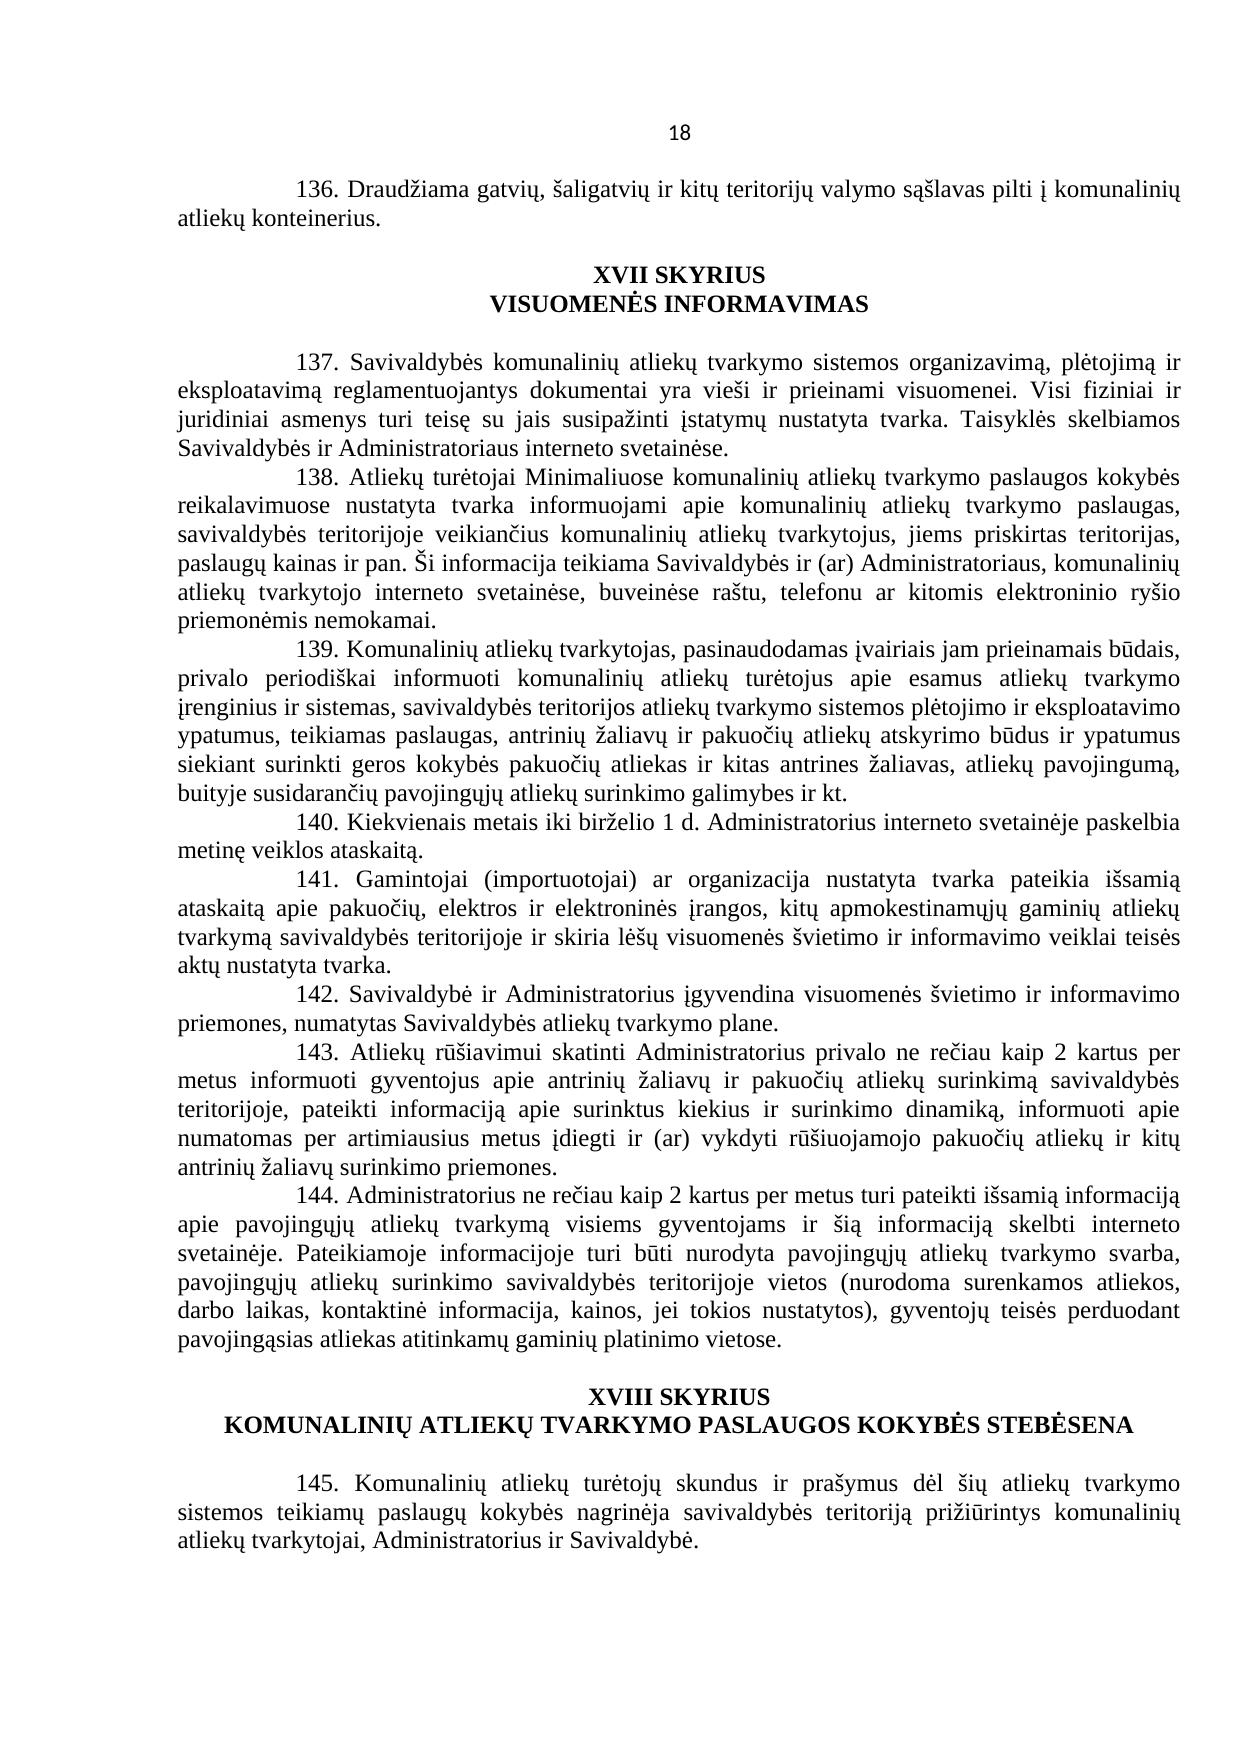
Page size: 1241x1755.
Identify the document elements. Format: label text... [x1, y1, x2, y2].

text 143. Atliekų rūšiavimui skatinti Administratorius privalo ne rečiau kaip 2 kartus per metus informuoti gyventojus apie antrinių žaliavų ir pakuočių atliekų surinkimą savivaldybės teritorijoje, pateikti informaciją apie surinktus kiekius ir surinkimo dinamiką, informuoti apie numatomas per artimiausius metus įdiegti ir (ar) vykdyti rūšiuojamojo pakuočių atliekų ir kitų antrinių žaliavų surinkimo priemones. [177, 1037, 1181, 1180]
text XVII SKYRIUS [177, 260, 1181, 289]
text 145. Komunalinių atliekų turėtojų skundus ir prašymus dėl šių atliekų tvarkymo sistemos teikiamų paslaugų kokybės nagrinėja savivaldybės teritoriją prižiūrintys komunalinių atliekų tvarkytojai, Administratorius ir Savivaldybė. [177, 1468, 1181, 1554]
text VISUOMENĖS INFORMAVIMAS [177, 289, 1181, 318]
text 136. Draudžiama gatvių, šaligatvių ir kitų teritorijų valymo sąšlavas pilti į komunalinių atliekų konteinerius. [177, 174, 1181, 232]
text 142. Savivaldybė ir Administratorius įgyvendina visuomenės švietimo ir informavimo priemones, numatytas Savivaldybės atliekų tvarkymo plane. [177, 979, 1181, 1037]
text 138. Atliekų turėtojai Minimaliuose komunalinių atliekų tvarkymo paslaugos kokybės reikalavimuose nustatyta tvarka informuojami apie komunalinių atliekų tvarkymo paslaugas, savivaldybės teritorijoje veikiančius komunalinių atliekų tvarkytojus, jiems priskirtas teritorijas, paslaugų kainas ir pan. Ši informacija teikiama Savivaldybės ir (ar) Administratoriaus, komunalinių atliekų tvarkytojo interneto svetainėse, buveinėse raštu, telefonu ar kitomis elektroninio ryšio priemonėmis nemokamai. [177, 462, 1181, 634]
text 141. Gamintojai (importuotojai) ar organizacija nustatyta tvarka pateikia išsamią ataskaitą apie pakuočių, elektros ir elektroninės įrangos, kitų apmokestinamųjų gaminių atliekų tvarkymą savivaldybės teritorijoje ir skiria lėšų visuomenės švietimo ir informavimo veiklai teisės aktų nustatyta tvarka. [177, 864, 1181, 979]
text 137. Savivaldybės komunalinių atliekų tvarkymo sistemos organizavimą, plėtojimą ir eksploatavimą reglamentuojantys dokumentai yra vieši ir prieinami visuomenei. Visi fiziniai ir juridiniai asmenys turi teisę su jais susipažinti įstatymų nustatyta tvarka. Taisyklės skelbiamos Savivaldybės ir Administratoriaus interneto svetainėse. [177, 347, 1181, 462]
text 140. Kiekvienais metais iki birželio 1 d. Administratorius interneto svetainėje paskelbia metinę veiklos ataskaitą. [177, 807, 1181, 864]
text 144. Administratorius ne rečiau kaip 2 kartus per metus turi pateikti išsamią informaciją apie pavojingųjų atliekų tvarkymą visiems gyventojams ir šią informaciją skelbti interneto svetainėje. Pateikiamoje informacijoje turi būti nurodyta pavojingųjų atliekų tvarkymo svarba, pavojingųjų atliekų surinkimo savivaldybės teritorijoje vietos (nurodoma surenkamos atliekos, darbo laikas, kontaktinė informacija, kainos, jei tokios nustatytos), gyventojų teisės perduodant pavojingąsias atliekas atitinkamų gaminių platinimo vietose. [177, 1180, 1181, 1353]
text 139. Komunalinių atliekų tvarkytojas, pasinaudodamas įvairiais jam prieinamais būdais, privalo periodiškai informuoti komunalinių atliekų turėtojus apie esamus atliekų tvarkymo įrenginius ir sistemas, savivaldybės teritorijos atliekų tvarkymo sistemos plėtojimo ir eksploatavimo ypatumus, teikiamas paslaugas, antrinių žaliavų ir pakuočių atliekų atskyrimo būdus ir ypatumus siekiant surinkti geros kokybės pakuočių atliekas ir kitas antrines žaliavas, atliekų pavojingumą, buityje susidarančių pavojingųjų atliekų surinkimo galimybes ir kt. [177, 634, 1181, 807]
text KOMUNALINIŲ ATLIEKŲ TVARKYMO PASLAUGOS KOKYBĖS STEBĖSENA [177, 1410, 1181, 1439]
text XVIII SKYRIUS [177, 1382, 1181, 1410]
